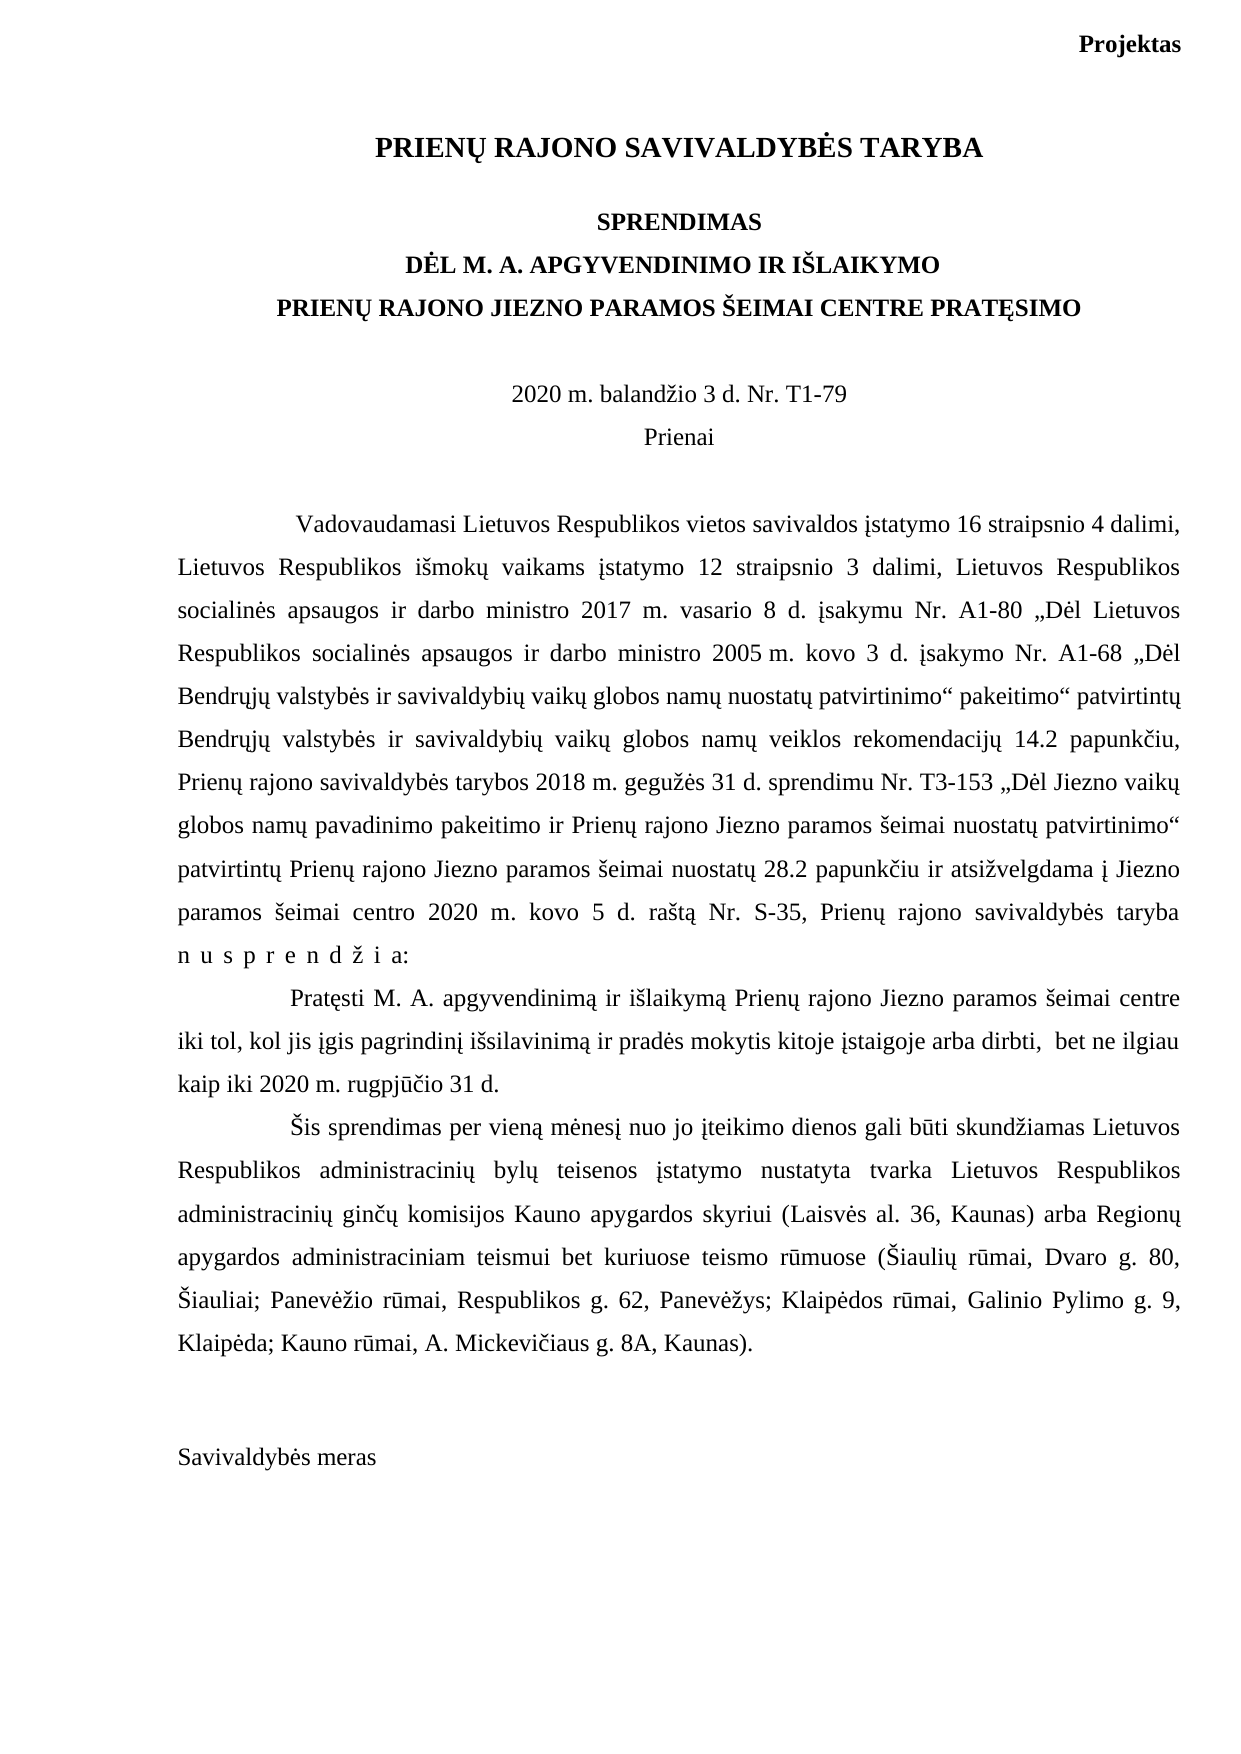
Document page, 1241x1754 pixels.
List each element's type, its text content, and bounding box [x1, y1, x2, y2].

text DĖL M. A. APGYVENDINIMO IR IŠLAIKYMO [177, 250, 1181, 279]
text 2020 m. balandžio 3 d. Nr. T1-79 [177, 379, 1181, 408]
text Prienai [177, 422, 1181, 451]
text Projektas [177, 29, 1181, 58]
text Vadovaudamasi Lietuvos Respublikos vietos savivaldos įstatymo 16 straipsnio 4 dalimi, Lietuvos Respublikos išmokų vaikams įstatymo 12 straipsnio 3 dalimi, Lietuvos Respublikos socialinės apsaugos ir darbo ministro 2017 m. vasario 8 d. įsakymu Nr. A1-80 „Dėl Lietuvos Respublikos socialinės apsaugos ir darbo ministro 2005 m. kovo 3 d. įsakymo Nr. A1-68 „Dėl Bendrųjų valstybės ir savivaldybių vaikų globos namų nuostatų patvirtinimo“ pakeitimo“ patvirtintų Bendrųjų valstybės ir savivaldybių vaikų globos namų veiklos rekomendacijų 14.2 papunkčiu, Prienų rajono savivaldybės tarybos 2018 m. gegužės 31 d. sprendimu Nr. T3-153 „Dėl Jiezno vaikų globos namų pavadinimo pakeitimo ir Prienų rajono Jiezno paramos šeimai nuostatų patvirtinimo“ patvirtintų Prienų rajono Jiezno paramos šeimai nuostatų 28.2 papunkčiu ir atsižvelgdama į Jiezno paramos šeimai centro 2020 m. kovo 5 d. raštą Nr. S-35, Prienų rajono savivaldybės taryba nusprendžia: [177, 509, 1181, 969]
text PRIENŲ RAJONO SAVIVALDYBĖS TARYBA [177, 130, 1181, 164]
text SPRENDIMAS [177, 207, 1181, 236]
text Šis sprendimas per vieną mėnesį nuo jo įteikimo dienos gali būti skundžiamas Lietuvos Respublikos administracinių bylų teisenos įstatymo nustatyta tvarka Lietuvos Respublikos administracinių ginčų komisijos Kauno apygardos skyriui (Laisvės al. 36, Kaunas) arba Regionų apygardos administraciniam teismui bet kuriuose teismo rūmuose (Šiaulių rūmai, Dvaro g. 80, Šiauliai; Panevėžio rūmai, Respublikos g. 62, Panevėžys; Klaipėdos rūmai, Galinio Pylimo g. 9, Klaipėda; Kauno rūmai, A. Mickevičiaus g. 8A, Kaunas). [177, 1112, 1181, 1357]
text Pratęsti M. A. apgyvendinimą ir išlaikymą Prienų rajono Jiezno paramos šeimai centre iki tol, kol jis įgis pagrindinį išsilavinimą ir pradės mokytis kitoje įstaigoje arba dirbti, bet ne ilgiau kaip iki 2020 m. rugpjūčio 31 d. [177, 983, 1181, 1098]
text PRIENŲ RAJONO JIEZNO PARAMOS ŠEIMAI CENTRE PRATĘSIMO [177, 293, 1181, 322]
text Savivaldybės meras [177, 1442, 1181, 1471]
